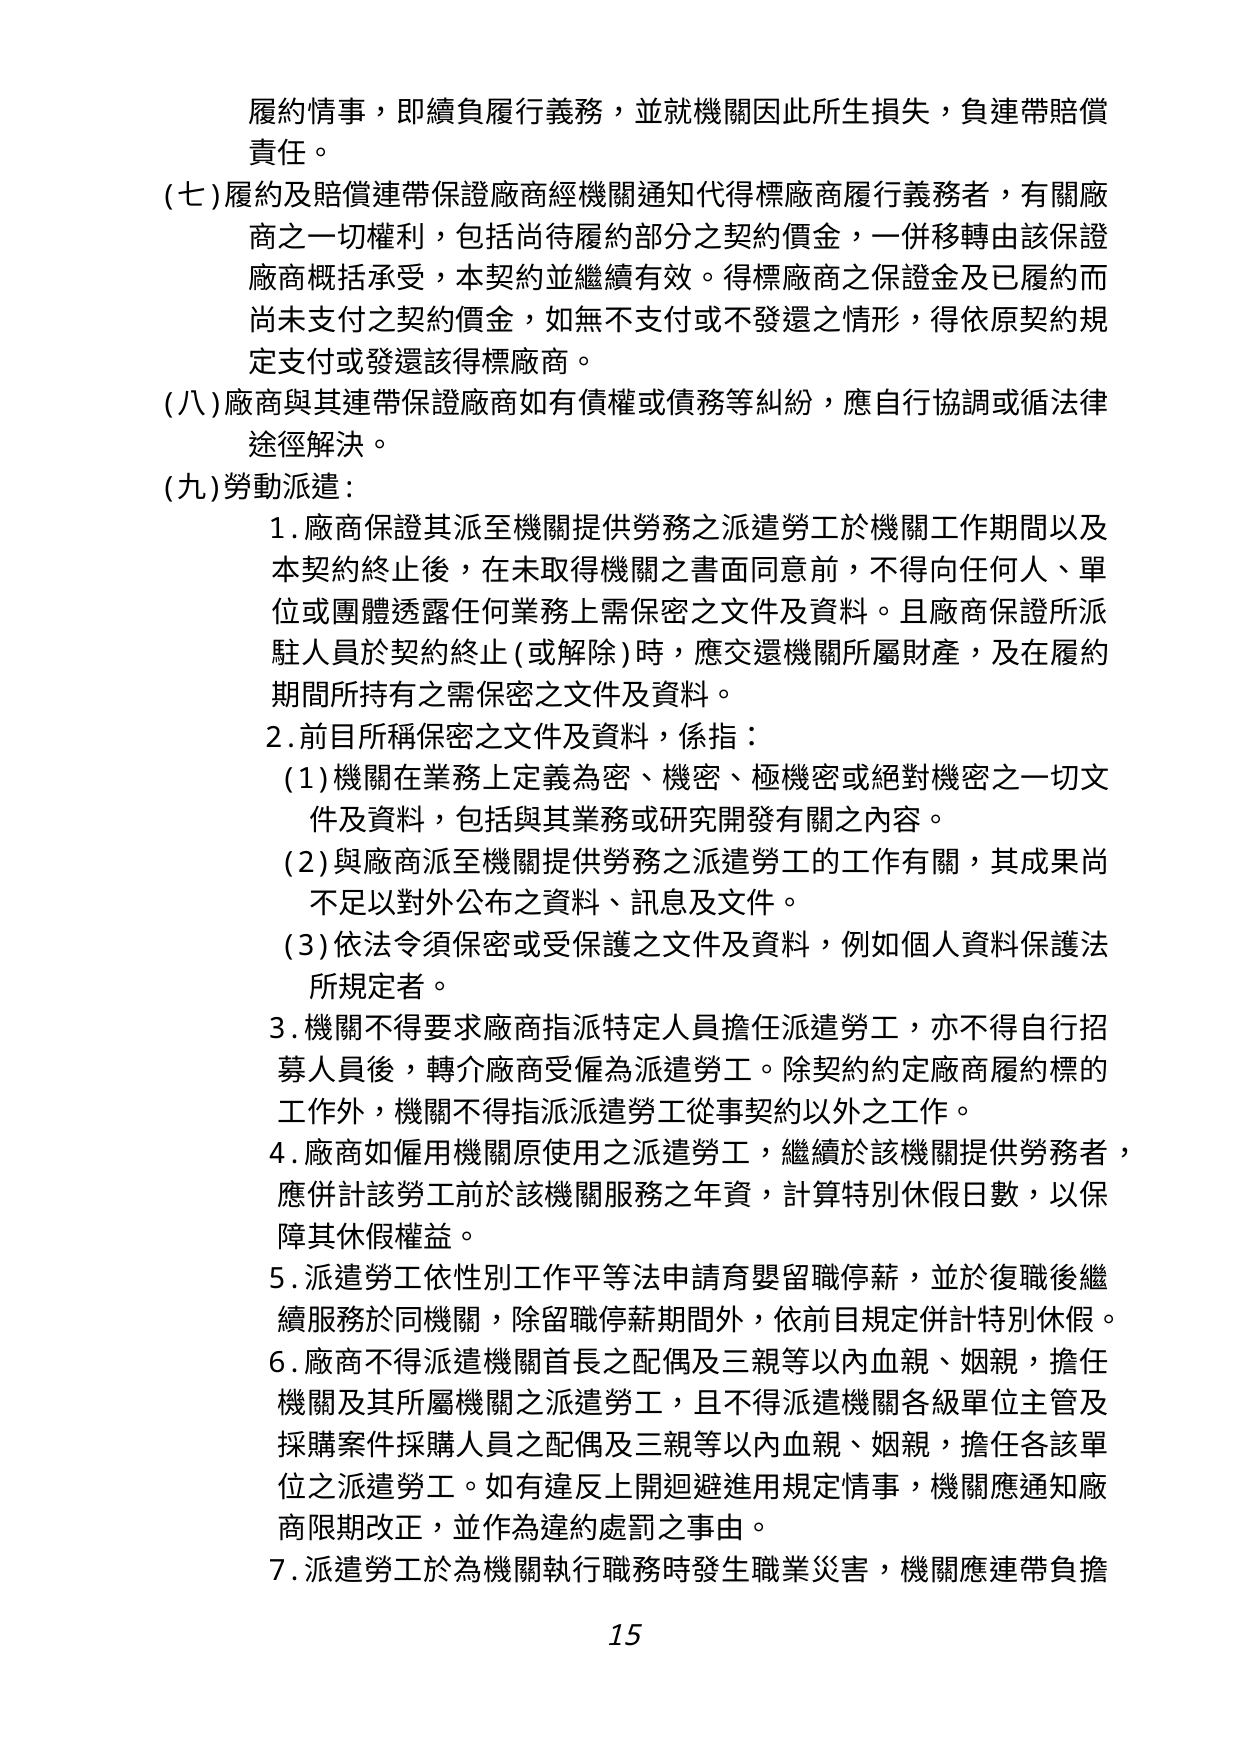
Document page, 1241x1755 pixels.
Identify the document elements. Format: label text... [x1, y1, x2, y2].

text (七)履約及賠償連帶保證廠商經機關通知代得標廠商履行義務者，有關廠商之一切權利，包括尚待履約部分之契約價金，一併移轉由該保證廠商概括承受，本契約並繼續有效。得標廠商之保證金及已履約而尚未支付之契約價金，如無不支付或不發還之情形，得依原契約規定支付或發還該得標廠商。 [159, 172, 1110, 380]
text (3)依法令須保密或受保護之文件及資料，例如個人資料保護法所規定者。 [262, 922, 1110, 1005]
text 7.派遣勞工於為機關執行職務時發生職業災害，機關應連帶負擔 [159, 1547, 1110, 1589]
text 4.廠商如僱用機關原使用之派遣勞工，繼續於該機關提供勞務者，應併計該勞工前於該機關服務之年資，計算特別休假日數，以保障其休假權益。 [159, 1130, 1110, 1255]
text 2.前目所稱保密之文件及資料，係指： [159, 714, 1110, 755]
text 履約情事，即續負履行義務，並就機關因此所生損失，負連帶賠償責任。 [159, 89, 1110, 172]
text (八)廠商與其連帶保證廠商如有債權或債務等糾紛，應自行協調或循法律途徑解決。 [159, 380, 1110, 464]
text (1)機關在業務上定義為密、機密、極機密或絕對機密之一切文件及資料，包括與其業務或研究開發有關之內容。 [262, 755, 1110, 839]
text 5.派遣勞工依性別工作平等法申請育嬰留職停薪，並於復職後繼續服務於同機關，除留職停薪期間外，依前目規定併計特別休假。 [159, 1255, 1110, 1339]
text 6.廠商不得派遣機關首長之配偶及三親等以內血親、姻親，擔任機關及其所屬機關之派遣勞工，且不得派遣機關各級單位主管及採購案件採購人員之配偶及三親等以內血親、姻親，擔任各該單位之派遣勞工。如有違反上開迴避進用規定情事，機關應通知廠商限期改正，並作為違約處罰之事由。 [159, 1339, 1110, 1547]
text 3.機關不得要求廠商指派特定人員擔任派遣勞工，亦不得自行招募人員後，轉介廠商受僱為派遣勞工。除契約約定廠商履約標的工作外，機關不得指派派遣勞工從事契約以外之工作。 [159, 1005, 1110, 1130]
text (2)與廠商派至機關提供勞務之派遣勞工的工作有關，其成果尚不足以對外公布之資料、訊息及文件。 [262, 839, 1110, 922]
text (九)勞動派遣: [159, 464, 1110, 505]
text 1.廠商保證其派至機關提供勞務之派遣勞工於機關工作期間以及本契約終止後，在未取得機關之書面同意前，不得向任何人、單位或團體透露任何業務上需保密之文件及資料。且廠商保證所派駐人員於契約終止(或解除)時，應交還機關所屬財產，及在履約期間所持有之需保密之文件及資料。 [159, 505, 1110, 714]
